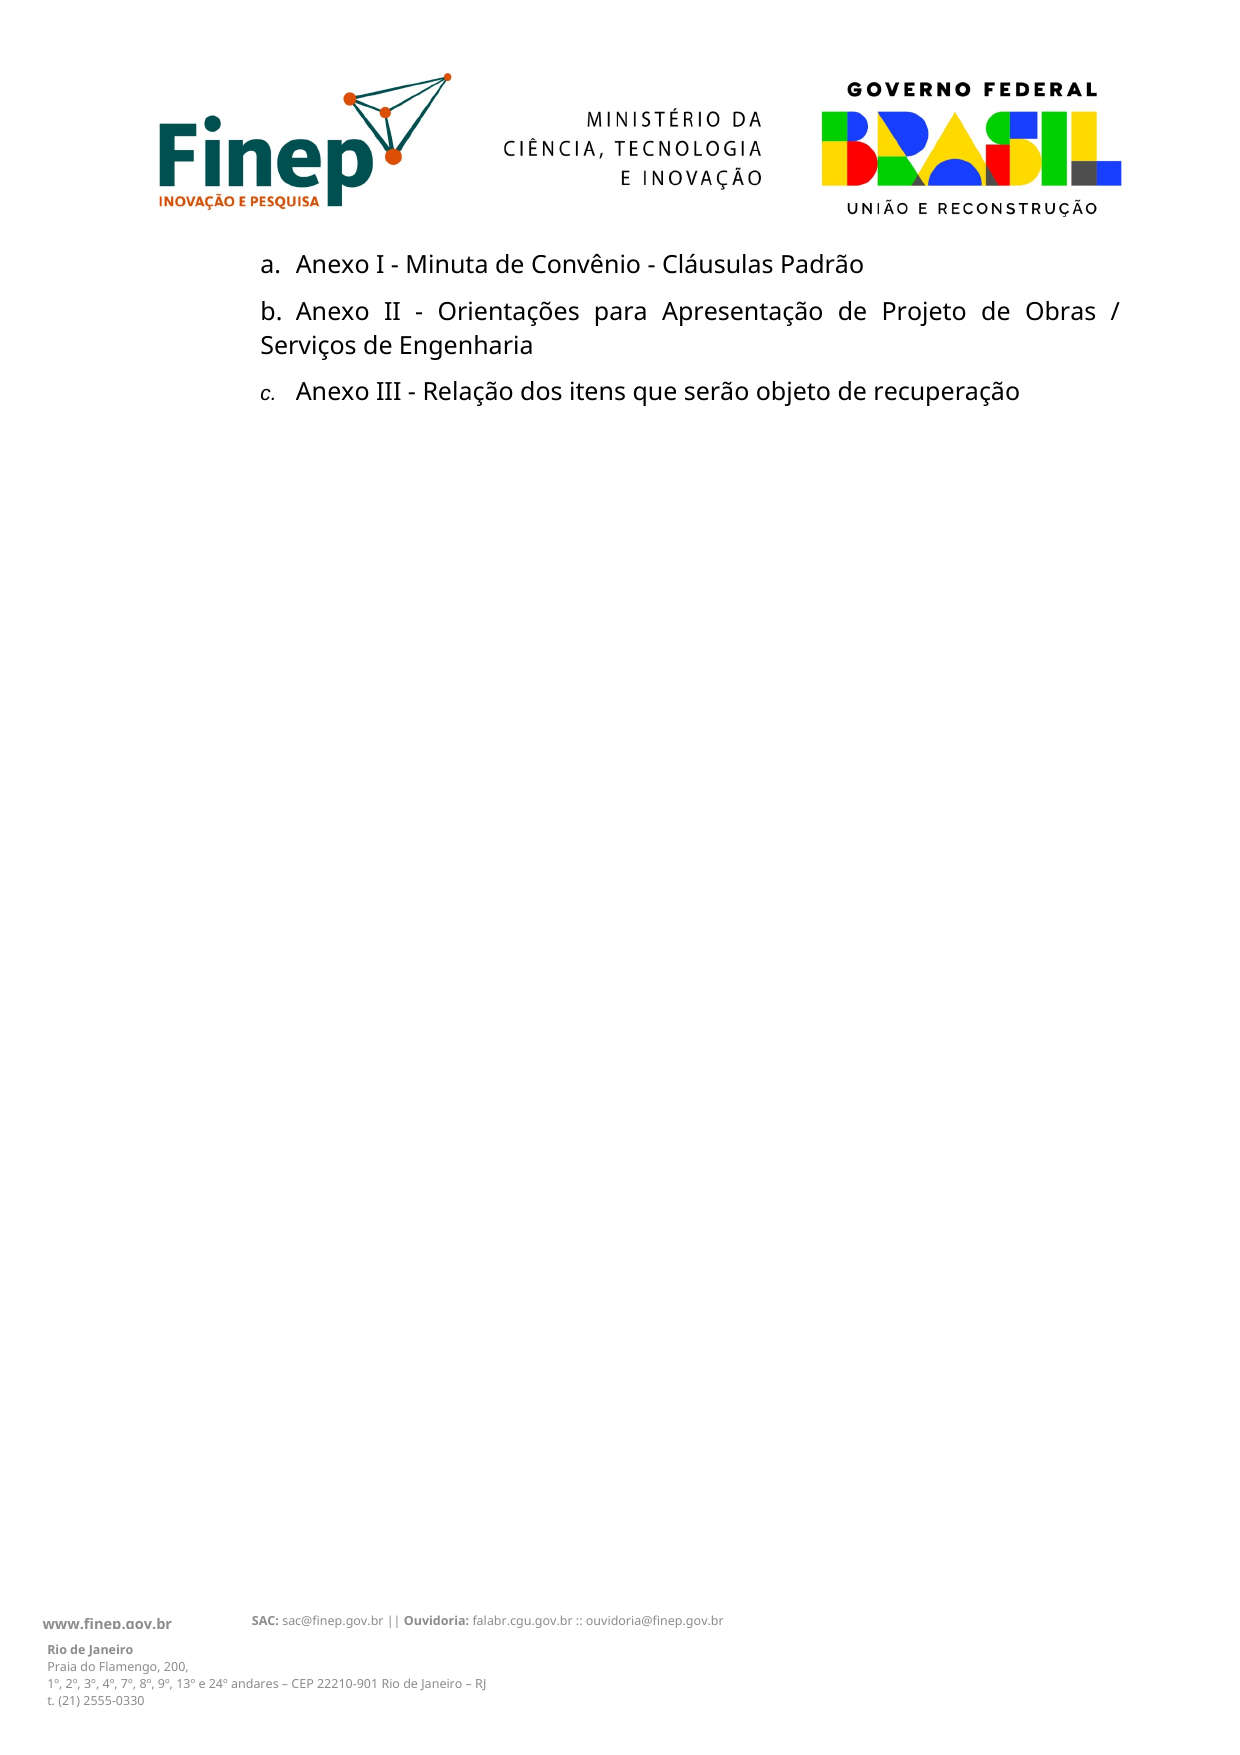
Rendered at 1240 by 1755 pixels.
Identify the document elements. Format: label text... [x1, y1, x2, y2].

list Anexo II - Orientações para Apresentação de Projeto de Obras / Serviços de Engenharia [260, 293, 1121, 362]
list Anexo III - Relação dos itens que serão objeto de recuperação [260, 374, 1121, 408]
list Anexo I - Minuta de Convênio - Cláusulas Padrão [260, 247, 1121, 281]
